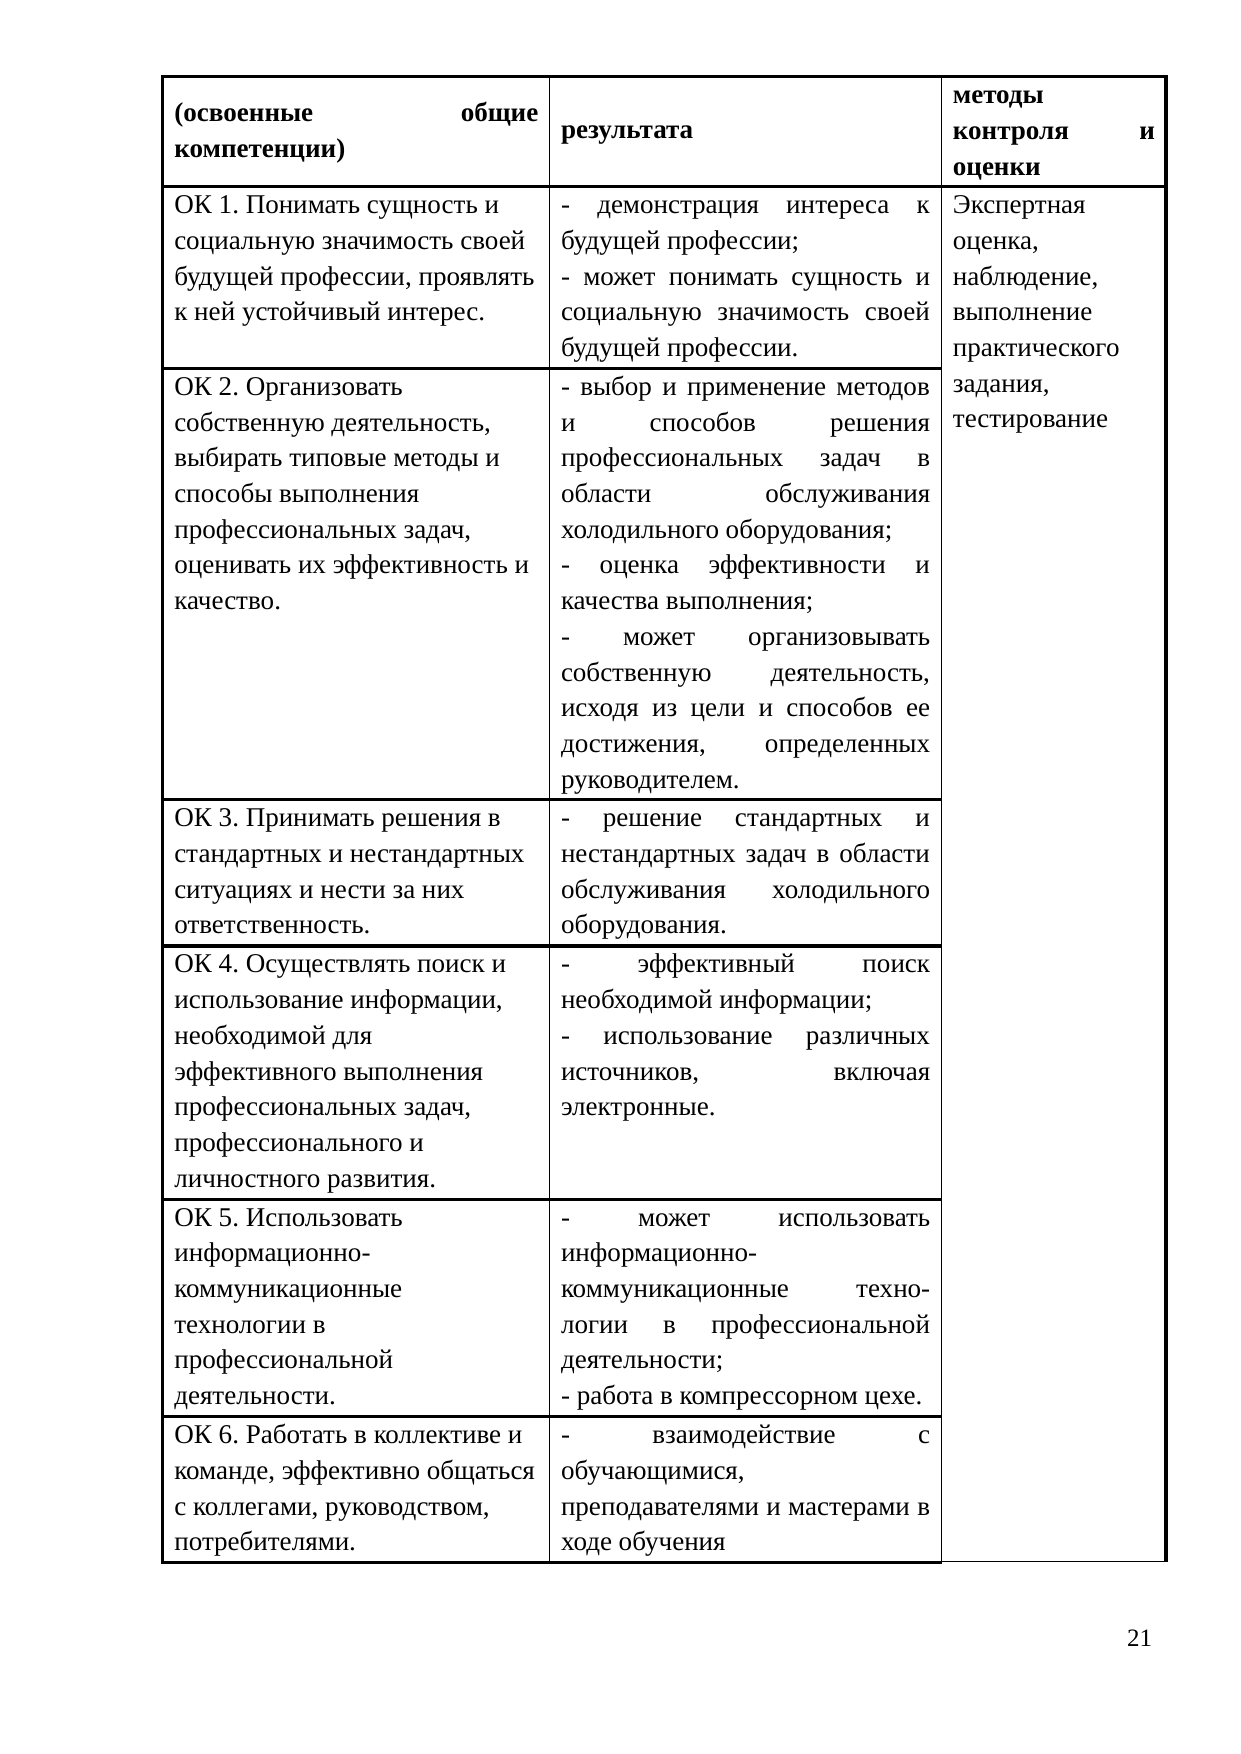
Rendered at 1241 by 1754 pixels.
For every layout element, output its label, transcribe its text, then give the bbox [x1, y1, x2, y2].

table_header (освоенные общие компетенции) [164, 78, 549, 185]
table_header результата [550, 78, 941, 185]
table_cell - эффективный поиск необходимой информации; - использование различных источников, включая электронные. [550, 948, 941, 1198]
table_cell - решение стандартных и нестандартных задач в области обслуживания холодильного оборудования. [550, 801, 941, 944]
table_cell ОК 4. Осуществлять поиск и использование информации, необходимой для эффективного выполнения профессиональных задач, профессионального и личностного развития. [164, 948, 549, 1198]
table_cell ОК 6. Работать в коллективе и команде, эффективно общаться с коллегами, руководством, потребителями. [164, 1418, 549, 1561]
table_cell ОК 1. Понимать сущность и социальную значимость своей будущей профессии, проявлять к ней устойчивый интерес. [164, 188, 549, 367]
table_cell - может использовать информационно-коммуникационные техно-логии в профессиональной деятельности; - работа в компрессорном цехе. [550, 1201, 941, 1415]
table_header методы контроля и оценки [942, 78, 1164, 185]
table_cell ОК 2. Организовать собственную деятельность, выбирать типовые методы и способы выполнения профессиональных задач, оценивать их эффективность и качество. [164, 370, 549, 798]
table_cell - выбор и применение методов и способов решения профессиональных задач в области обслуживания холодильного оборудования; - оценка эффективности и качества выполнения; - может организовывать собственную деятельность, исходя из цели и способов ее достижения, определенных руководителем. [550, 370, 941, 798]
table_cell ОК 5. Использовать информационно-коммуникационные технологии в профессиональной деятельности. [164, 1201, 549, 1415]
table_cell Экспертная оценка, наблюдение, выполнение практического задания, тестирование [942, 188, 1164, 1561]
table_cell - демонстрация интереса к будущей профессии; - может понимать сущность и социальную значимость своей будущей профессии. [550, 188, 941, 367]
table_cell ОК 3. Принимать решения в стандартных и нестандартных ситуациях и нести за них ответственность. [164, 801, 549, 944]
table_cell - взаимодействие с обучающимися, преподавателями и мастерами в ходе обучения [550, 1418, 941, 1561]
